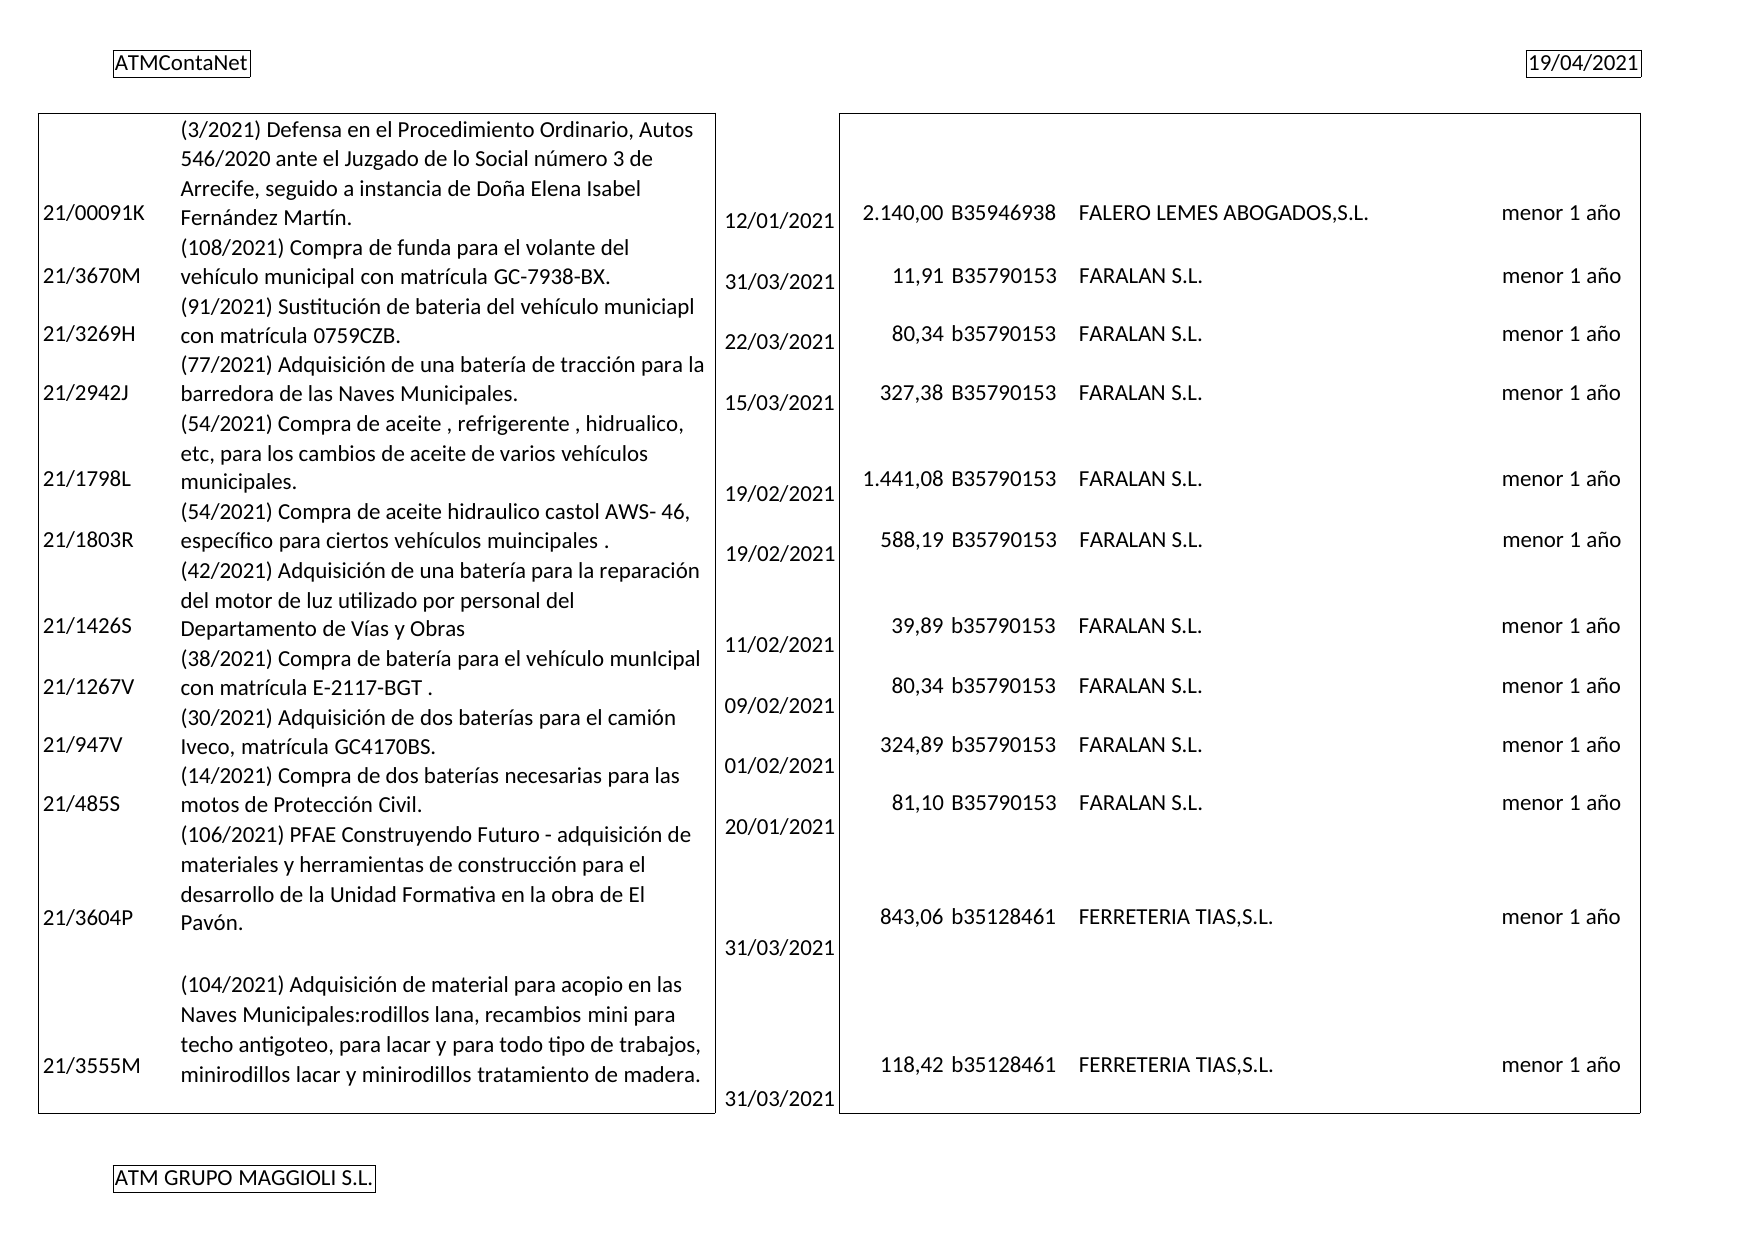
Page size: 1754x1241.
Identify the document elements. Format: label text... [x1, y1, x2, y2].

table_header FALERO LEMES ABOGADOS,S.L. [1075, 115, 1496, 231]
text 11/02/2021 [721, 630, 837, 658]
text 19/02/2021 [722, 479, 837, 507]
text 12/01/2021 [721, 206, 837, 234]
table_cell (104/2021) Adquisición de material para acopio en las Naves Municipales:rodillos lana, recambios mini para techo antigoteo, para lacar y para todo tipo de trabajos, minirodillos lacar y minirodillos tratamiento de madera. [176, 939, 712, 1088]
table_cell (106/2021) PFAE Construyendo Futuro - adquisición de materiales y herramientas de construcción para el desarrollo de la Unidad Formativa en la obra de El Pavón. [176, 820, 712, 937]
text 22/03/2021 [722, 327, 838, 356]
table_cell FERRETERIA TIAS,S.L. [1075, 819, 1496, 936]
text 20/01/2021 [722, 812, 838, 840]
table_cell B35790153 [947, 234, 1073, 290]
text 19/02/2021 [722, 539, 838, 567]
table_cell 21/1267V [39, 645, 174, 701]
table_cell menor 1 año [1498, 644, 1637, 700]
text 31/03/2021 [722, 933, 837, 961]
table_cell FARALAN S.L. [1075, 556, 1496, 642]
table_cell b35128461 [947, 819, 1073, 936]
table_cell menor 1 año [1498, 292, 1637, 348]
table_cell 21/3604P [39, 820, 174, 937]
table_cell (108/2021) Compra de funda para el volante del vehículo municipal con matrícula GC-7938-BX. [176, 234, 712, 290]
table_cell (30/2021) Adquisición de dos baterías para el camión Iveco, matrícula GC4170BS. [176, 703, 712, 759]
table_cell 843,06 [840, 819, 945, 936]
table_cell FARALAN S.L. [1075, 292, 1496, 348]
table_cell (91/2021) Sustitución de bateria del vehículo municiapl con matrícula 0759CZB. [176, 292, 712, 348]
table_cell 324,89 [840, 703, 945, 759]
table_cell FERRETERIA TIAS,S.L. [1075, 938, 1496, 1085]
table_cell FARALAN S.L. [1075, 409, 1496, 495]
table_cell menor 1 año [1498, 409, 1637, 495]
table_cell 21/1803R [39, 498, 174, 554]
table_cell 11,91 [840, 234, 945, 290]
table_header menor 1 año [1498, 115, 1637, 231]
table_cell 21/2942J [39, 350, 174, 407]
table_header 21/00091K [39, 115, 174, 231]
table_header (3/2021) Defensa en el Procedimiento Ordinario, Autos 546/2020 ante el Juzgado de lo Social número 3 de Arrecife, seguido a instancia de Doña Elena Isabel Fernández Martín. [176, 115, 712, 231]
table_cell menor 1 año [1498, 497, 1637, 553]
table_cell b35128461 [947, 938, 1073, 1085]
table_cell FARALAN S.L. [1075, 497, 1496, 553]
table_cell b35790153 [947, 703, 1073, 759]
table_cell 21/1798L [39, 409, 174, 495]
table_cell (77/2021) Adquisición de una batería de tracción para la barredora de las Naves Municipales. [176, 350, 712, 407]
table_cell b35790153 [947, 292, 1073, 348]
table_cell 21/485S [39, 761, 174, 818]
table_cell 21/3555M [39, 939, 174, 1088]
text 01/02/2021 [722, 751, 838, 779]
table_cell B35790153 [947, 350, 1073, 406]
table_cell (54/2021) Compra de aceite , refrigerente , hidrualico, etc, para los cambios de aceite de varios vehículos municipales. [176, 409, 712, 495]
table_cell (54/2021) Compra de aceite hidraulico castol AWS- 46, específico para ciertos vehículos muincipales . [176, 498, 712, 554]
table_cell 80,34 [840, 644, 945, 700]
table_cell 21/1426S [39, 556, 174, 642]
table_cell menor 1 año [1498, 761, 1637, 817]
table_header 2.140,00 [840, 115, 945, 231]
table_cell 588,19 [840, 497, 945, 553]
table_cell (38/2021) Compra de batería para el vehículo munIcipal con matrícula E-2117-BGT . [176, 645, 712, 701]
table_cell menor 1 año [1498, 556, 1637, 642]
table_cell 327,38 [840, 350, 945, 406]
table_cell FARALAN S.L. [1075, 761, 1496, 817]
table_cell menor 1 año [1498, 234, 1637, 290]
table_cell menor 1 año [1498, 350, 1637, 406]
text 31/03/2021 [722, 1084, 838, 1113]
table_header B35946938 [947, 115, 1073, 231]
table_cell b35790153 [947, 644, 1073, 700]
table_cell 21/3269H [39, 292, 174, 348]
table_cell 21/3670M [39, 234, 174, 290]
table_cell FARALAN S.L. [1075, 234, 1496, 290]
table_cell (14/2021) Compra de dos baterías necesarias para las motos de Protección Civil. [176, 761, 712, 818]
table_cell 21/947V [39, 703, 174, 759]
table_cell 1.441,08 [840, 409, 945, 495]
table_cell FARALAN S.L. [1075, 644, 1496, 700]
table_cell FARALAN S.L. [1075, 703, 1496, 759]
table_cell 80,34 [840, 292, 945, 348]
table_cell FARALAN S.L. [1075, 350, 1496, 406]
table_cell menor 1 año [1498, 703, 1637, 759]
table_cell (42/2021) Adquisición de una batería para la reparación del motor de luz utilizado por personal del Departamento de Vías y Obras [176, 556, 712, 642]
text 31/03/2021 [722, 267, 838, 295]
text 15/03/2021 [722, 388, 837, 416]
text 09/02/2021 [722, 691, 837, 719]
table_cell 39,89 [840, 556, 945, 642]
table_cell B35790153 [947, 497, 1073, 553]
table_cell 118,42 [840, 938, 945, 1085]
table_cell B35790153 [947, 409, 1073, 495]
table_cell B35790153 [947, 761, 1073, 817]
table_cell menor 1 año [1498, 938, 1637, 1085]
table_cell b35790153 [947, 556, 1073, 642]
table_cell 81,10 [840, 761, 945, 817]
table_cell menor 1 año [1498, 819, 1637, 936]
